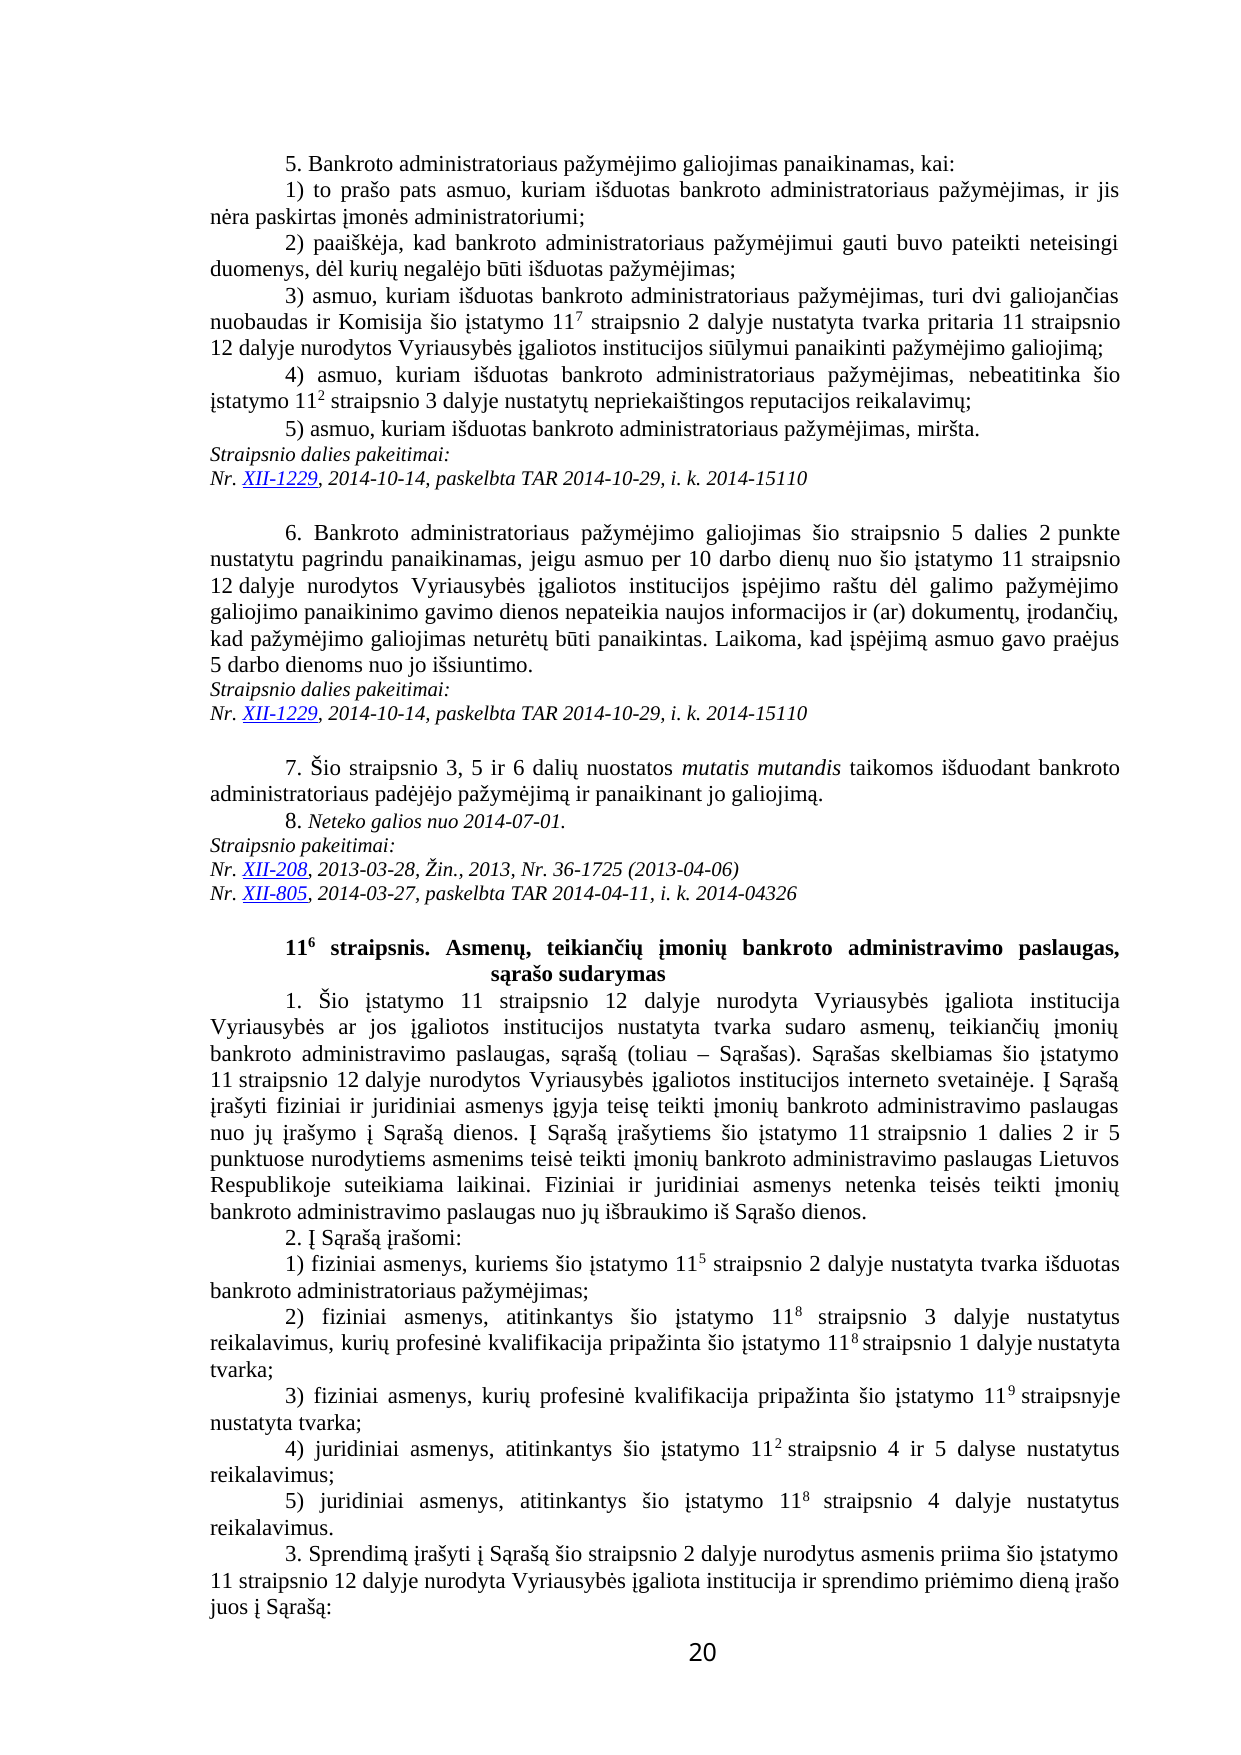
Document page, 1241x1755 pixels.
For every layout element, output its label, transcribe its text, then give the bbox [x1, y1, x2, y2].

text 5. Bankroto administratoriaus pažymėjimo galiojimas panaikinamas, kai: [210, 150, 1120, 176]
text 4) juridiniai asmenys, atitinkantys šio įstatymo 112 straipsnio 4 ir 5 dalyse nustatytus reikalavimus; [210, 1435, 1120, 1488]
text Nr. XII-1229, 2014-10-14, paskelbta TAR 2014-10-29, i. k. 2014-15110 [210, 466, 1120, 490]
text 4) asmuo, kuriam išduotas bankroto administratoriaus pažymėjimas, nebeatitinka šio įstatymo 112 straipsnio 3 dalyje nustatytų nepriekaištingos reputacijos reikalavimų; [210, 361, 1120, 413]
text Straipsnio dalies pakeitimai: [210, 442, 1120, 466]
text 8. Neteko galios nuo 2014-07-01. [210, 807, 1120, 833]
text 6. Bankroto administratoriaus pažymėjimo galiojimas šio straipsnio 5 dalies 2 punkte nustatytu pagrindu panaikinamas, jeigu asmuo per 10 darbo dienų nuo šio įstatymo 11 straipsnio 12 dalyje nurodytos Vyriausybės įgaliotos institucijos įspėjimo raštu dėl galimo pažymėjimo galiojimo panaikinimo gavimo dienos nepateikia naujos informacijos ir (ar) dokumentų, įrodančių, kad pažymėjimo galiojimas neturėtų būti panaikintas. Laikoma, kad įspėjimą asmuo gavo praėjus 5 darbo dienoms nuo jo išsiuntimo. [210, 519, 1120, 677]
text 3) fiziniai asmenys, kurių profesinė kvalifikacija pripažinta šio įstatymo 119 straipsnyje nustatyta tvarka; [210, 1382, 1120, 1435]
text Nr. XII-208, 2013-03-28, Žin., 2013, Nr. 36-1725 (2013-04-06) [210, 857, 1126, 881]
text 2. Į Sąrašą įrašomi: [210, 1224, 1120, 1250]
text 5) asmuo, kuriam išduotas bankroto administratoriaus pažymėjimas, miršta. [210, 413, 1120, 442]
text Nr. XII-805, 2014-03-27, paskelbta TAR 2014-04-11, i. k. 2014-04326 [210, 881, 1126, 905]
text 7. Šio straipsnio 3, 5 ir 6 dalių nuostatos mutatis mutandis taikomos išduodant bankroto administratoriaus padėjėjo pažymėjimą ir panaikinant jo galiojimą. [210, 754, 1120, 807]
text 3) asmuo, kuriam išduotas bankroto administratoriaus pažymėjimas, turi dvi galiojančias nuobaudas ir Komisija šio įstatymo 117 straipsnio 2 dalyje nustatyta tvarka pritaria 11 straipsnio 12 dalyje nurodytos Vyriausybės įgaliotos institucijos siūlymui panaikinti pažymėjimo galiojimą; [210, 282, 1120, 361]
text 116 straipsnis. Asmenų, teikiančių įmonių bankroto administravimo paslaugas, sąrašo sudarymas [285, 934, 1120, 987]
text 3. Sprendimą įrašyti į Sąrašą šio straipsnio 2 dalyje nurodytus asmenis priima šio įstatymo 11 straipsnio 12 dalyje nurodyta Vyriausybės įgaliota institucija ir sprendimo priėmimo dieną įrašo juos į Sąrašą: [210, 1540, 1120, 1619]
text 1. Šio įstatymo 11 straipsnio 12 dalyje nurodyta Vyriausybės įgaliota institucija Vyriausybės ar jos įgaliotos institucijos nustatyta tvarka sudaro asmenų, teikiančių įmonių bankroto administravimo paslaugas, sąrašą (toliau – Sąrašas). Sąrašas skelbiamas šio įstatymo 11 straipsnio 12 dalyje nurodytos Vyriausybės įgaliotos institucijos interneto svetainėje. Į Sąrašą įrašyti fiziniai ir juridiniai asmenys įgyja teisę teikti įmonių bankroto administravimo paslaugas nuo jų įrašymo į Sąrašą dienos. Į Sąrašą įrašytiems šio įstatymo 11 straipsnio 1 dalies 2 ir 5 punktuose nurodytiems asmenims teisė teikti įmonių bankroto administravimo paslaugas Lietuvos Respublikoje suteikiama laikinai. Fiziniai ir juridiniai asmenys netenka teisės teikti įmonių bankroto administravimo paslaugas nuo jų išbraukimo iš Sąrašo dienos. [210, 987, 1120, 1224]
text 2) fiziniai asmenys, atitinkantys šio įstatymo 118 straipsnio 3 dalyje nustatytus reikalavimus, kurių profesinė kvalifikacija pripažinta šio įstatymo 118 straipsnio 1 dalyje nustatyta tvarka; [210, 1303, 1120, 1382]
text Straipsnio dalies pakeitimai: [210, 677, 1120, 701]
text Straipsnio pakeitimai: [210, 833, 1126, 857]
text 2) paaiškėja, kad bankroto administratoriaus pažymėjimui gauti buvo pateikti neteisingi duomenys, dėl kurių negalėjo būti išduotas pažymėjimas; [210, 229, 1120, 282]
text Nr. XII-1229, 2014-10-14, paskelbta TAR 2014-10-29, i. k. 2014-15110 [210, 701, 1120, 725]
text 1) fiziniai asmenys, kuriems šio įstatymo 115 straipsnio 2 dalyje nustatyta tvarka išduotas bankroto administratoriaus pažymėjimas; [210, 1250, 1120, 1303]
text 1) to prašo pats asmuo, kuriam išduotas bankroto administratoriaus pažymėjimas, ir jis nėra paskirtas įmonės administratoriumi; [210, 176, 1120, 229]
text 5) juridiniai asmenys, atitinkantys šio įstatymo 118 straipsnio 4 dalyje nustatytus reikalavimus. [210, 1488, 1120, 1540]
